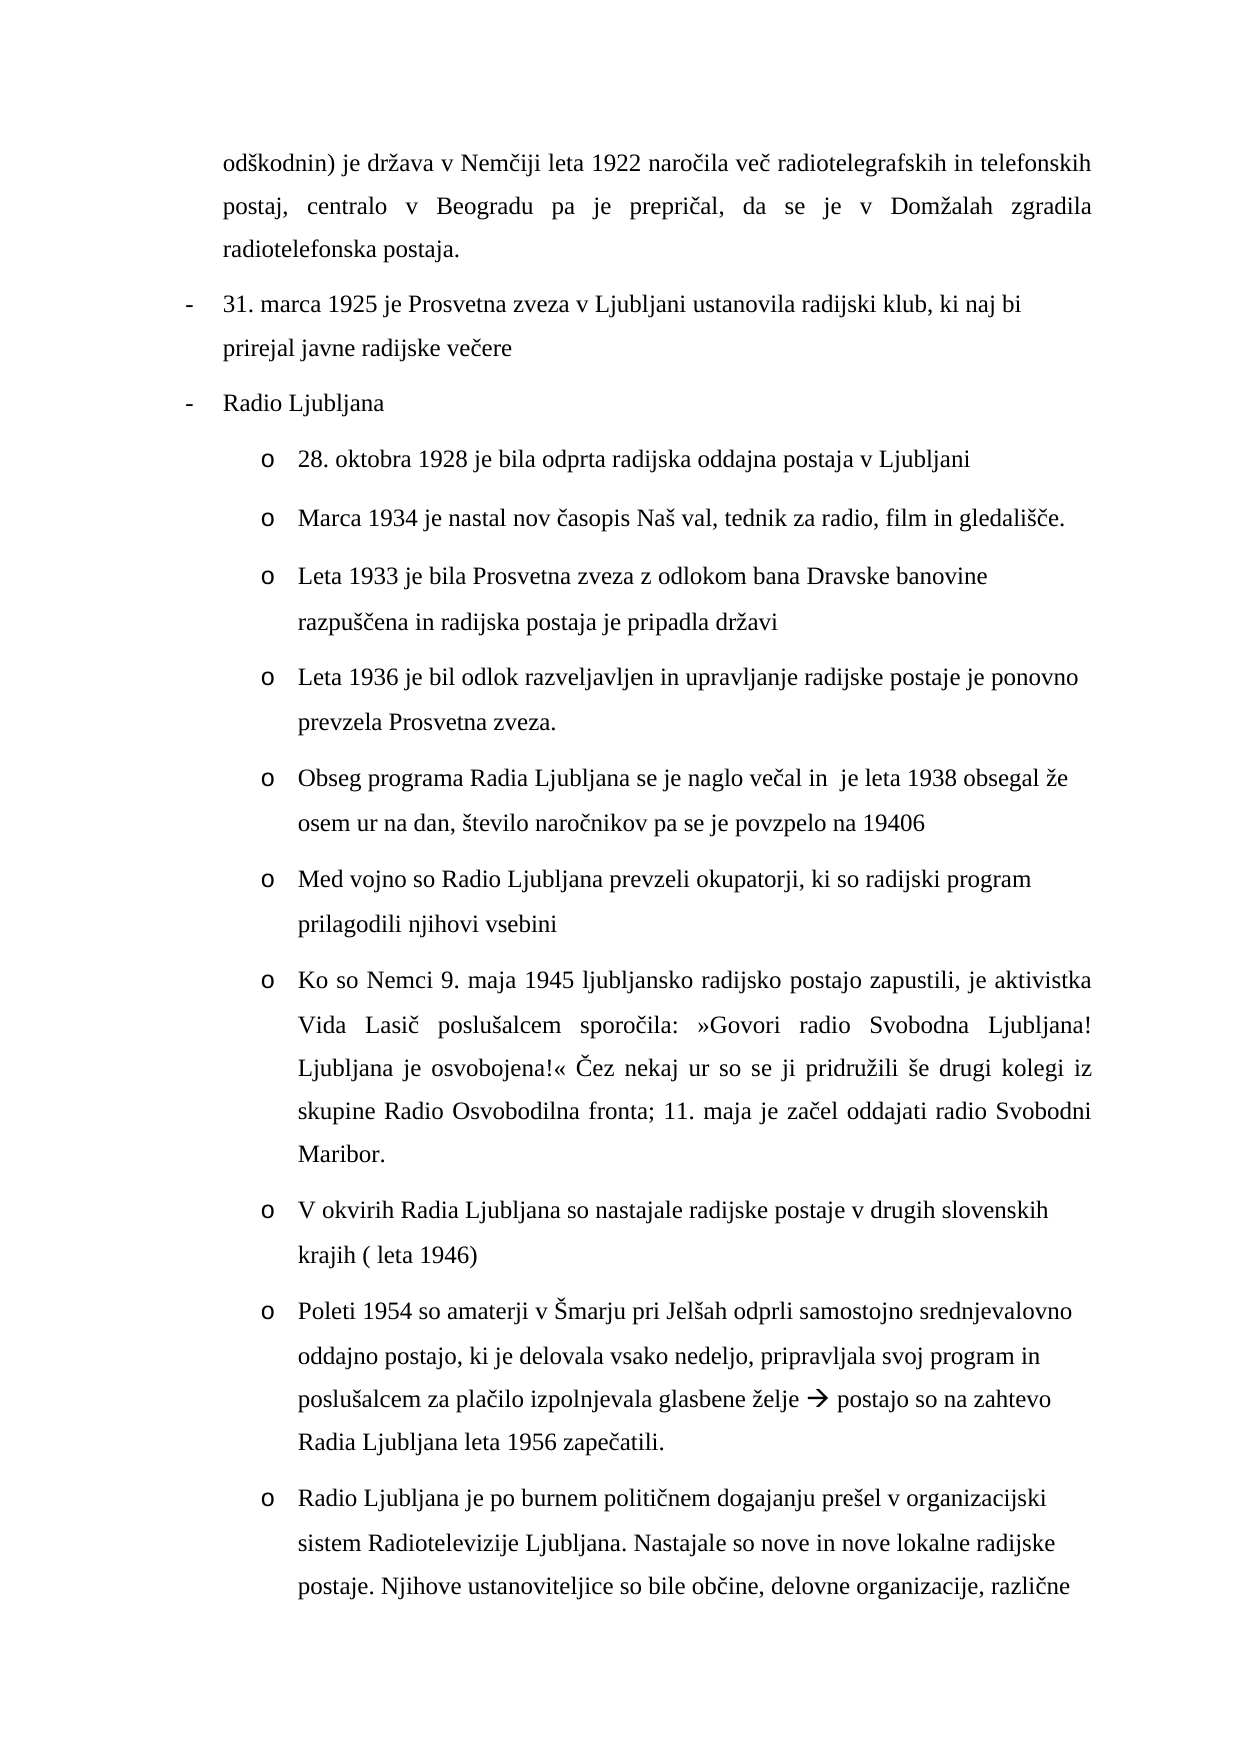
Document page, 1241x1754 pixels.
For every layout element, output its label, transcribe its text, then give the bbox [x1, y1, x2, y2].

list Radio Ljubljana je po burnem političnem dogajanju prešel v organizacijski sistem Radiotelevizije Ljubljana. Nastajale so nove in nove lokalne radijske postaje. Njihove ustanoviteljice so bile občine, delovne organizacije, različne [260, 1483, 1093, 1600]
list odškodnin) je država v Nemčiji leta 1922 naročila več radiotelegrafskih in telefonskih postaj, centralo v Beogradu pa je prepričal, da se je v Domžalah zgradila radiotelefonska postaja. [185, 148, 1093, 263]
list Leta 1933 je bila Prosvetna zveza z odlokom bana Dravske banovine razpuščena in radijska postaja je pripadla državi [260, 561, 1093, 635]
list Poleti 1954 so amaterji v Šmarju pri Jelšah odprli samostojno srednjevalovno oddajno postajo, ki je delovala vsako nedeljo, pripravljala svoj program in poslušalcem za plačilo izpolnjevala glasbene želje  postajo so na zahtevo Radia Ljubljana leta 1956 zapečatili. [260, 1296, 1093, 1456]
list Obseg programa Radia Ljubljana se je naglo večal in je leta 1938 obsegal že osem ur na dan, število naročnikov pa se je povzpelo na 19406 [260, 763, 1093, 837]
list Leta 1936 je bil odlok razveljavljen in upravljanje radijske postaje je ponovno prevzela Prosvetna zveza. [260, 662, 1093, 736]
list 28. oktobra 1928 je bila odprta radijska oddajna postaja v Ljubljani [260, 444, 1093, 475]
list 31. marca 1925 je Prosvetna zveza v Ljubljani ustanovila radijski klub, ki naj bi prirejal javne radijske večere [185, 289, 1093, 361]
list Med vojno so Radio Ljubljana prevzeli okupatorji, ki so radijski program prilagodili njihovi vsebini [260, 864, 1093, 938]
list Ko so Nemci 9. maja 1945 ljubljansko radijsko postajo zapustili, je aktivistka Vida Lasič poslušalcem sporočila: »Govori radio Svobodna Ljubljana! Ljubljana je osvobojena!« Čez nekaj ur so se ji pridružili še drugi kolegi iz skupine Radio Osvobodilna fronta; 11. maja je začel oddajati radio Svobodni Maribor. [260, 965, 1093, 1168]
list V okvirih Radia Ljubljana so nastajale radijske postaje v drugih slovenskih krajih ( leta 1946) [260, 1195, 1093, 1269]
list Marca 1934 je nastal nov časopis Naš val, tednik za radio, film in gledališče. [260, 503, 1093, 533]
list Radio Ljubljana [185, 388, 1093, 417]
